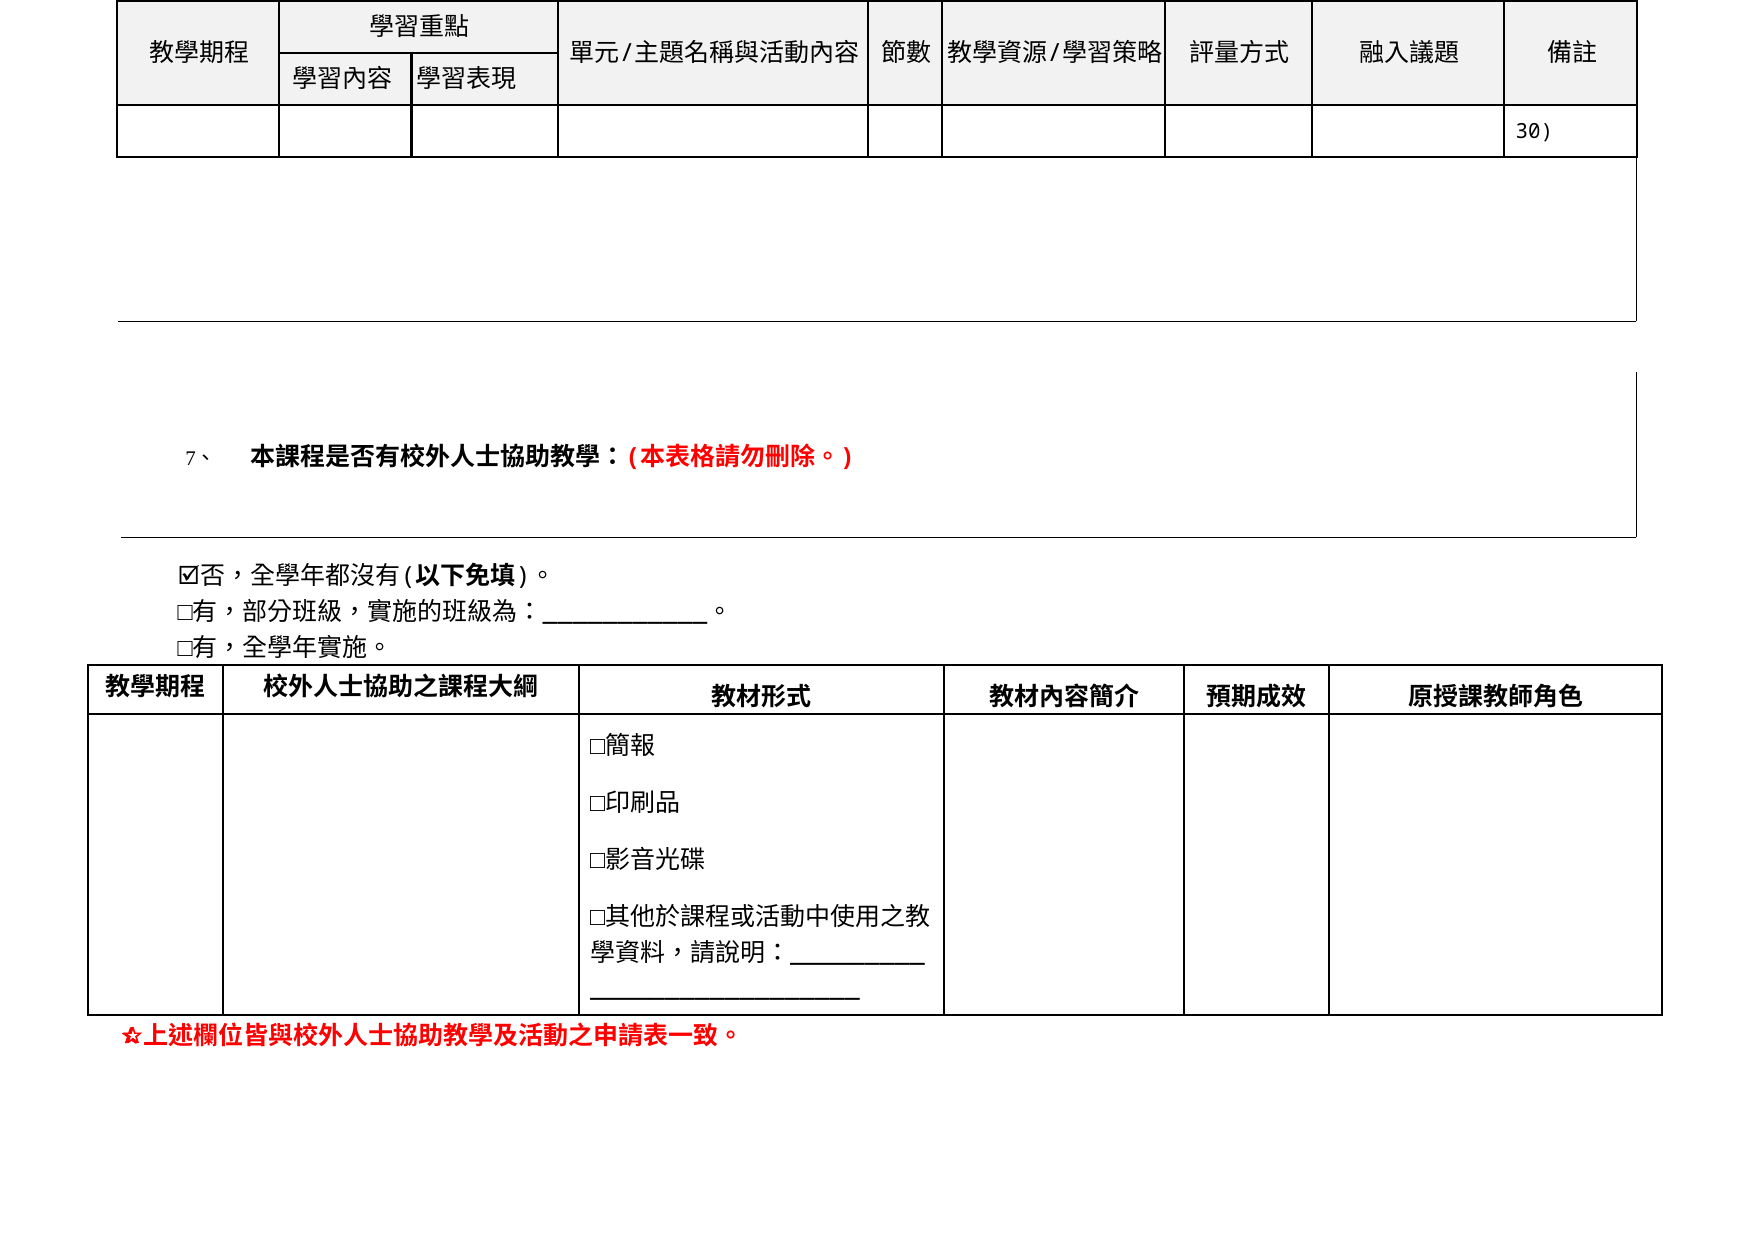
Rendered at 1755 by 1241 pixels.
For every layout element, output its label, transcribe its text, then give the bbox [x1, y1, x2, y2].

table_cell [413, 106, 557, 156]
table_cell □簡報 □印刷品 □影音光碟 □其他於課程或活動中使用之教學資料，請說明：___________________________ [580, 715, 943, 1014]
table_cell [945, 715, 1183, 1014]
table_cell [1185, 715, 1328, 1014]
table_header 預期成效 [1185, 666, 1328, 713]
table_cell [1166, 106, 1311, 156]
table_cell [943, 106, 1164, 156]
table_cell [224, 715, 578, 1014]
text □有，全學年實施。 [118, 628, 1636, 664]
list 本課程是否有校外人士協助教學：(本表格請勿刪除。) [121, 372, 1636, 537]
table_header 單元/主題名稱與活動內容 [559, 2, 867, 104]
text 否，全學年都沒有(以下免填)。 [118, 555, 1636, 592]
table_header 教材形式 [580, 666, 943, 713]
text 上述欄位皆與校外人士協助教學及活動之申請表一致。 [118, 1016, 1636, 1052]
table_cell [1313, 106, 1503, 156]
table_header 原授課教師角色 [1330, 666, 1661, 713]
table_header 教材內容簡介 [945, 666, 1183, 713]
table_cell [869, 106, 941, 156]
text □有，部分班級，實施的班級為：___________。 [118, 592, 1636, 628]
table_header 融入議題 [1313, 2, 1503, 104]
table_header 評量方式 [1166, 2, 1311, 104]
table_cell [280, 106, 410, 156]
table_cell [1330, 715, 1661, 1014]
table_cell 30) [1505, 106, 1636, 156]
table_header 校外人士協助之課程大綱 [224, 666, 578, 713]
table_header 學習重點 [280, 2, 557, 52]
table_header 教學期程 [89, 666, 222, 713]
table_cell [559, 106, 867, 156]
table_header 備註 [1505, 2, 1636, 104]
table_header 教學期程 [118, 2, 278, 104]
table_cell 學習內容 [280, 54, 410, 104]
table_cell [89, 715, 222, 1014]
table_cell 學習表現 [413, 54, 557, 104]
table_cell [118, 106, 278, 156]
table_header 節數 [869, 2, 941, 104]
table_header 教學資源/學習策略 [943, 2, 1164, 104]
